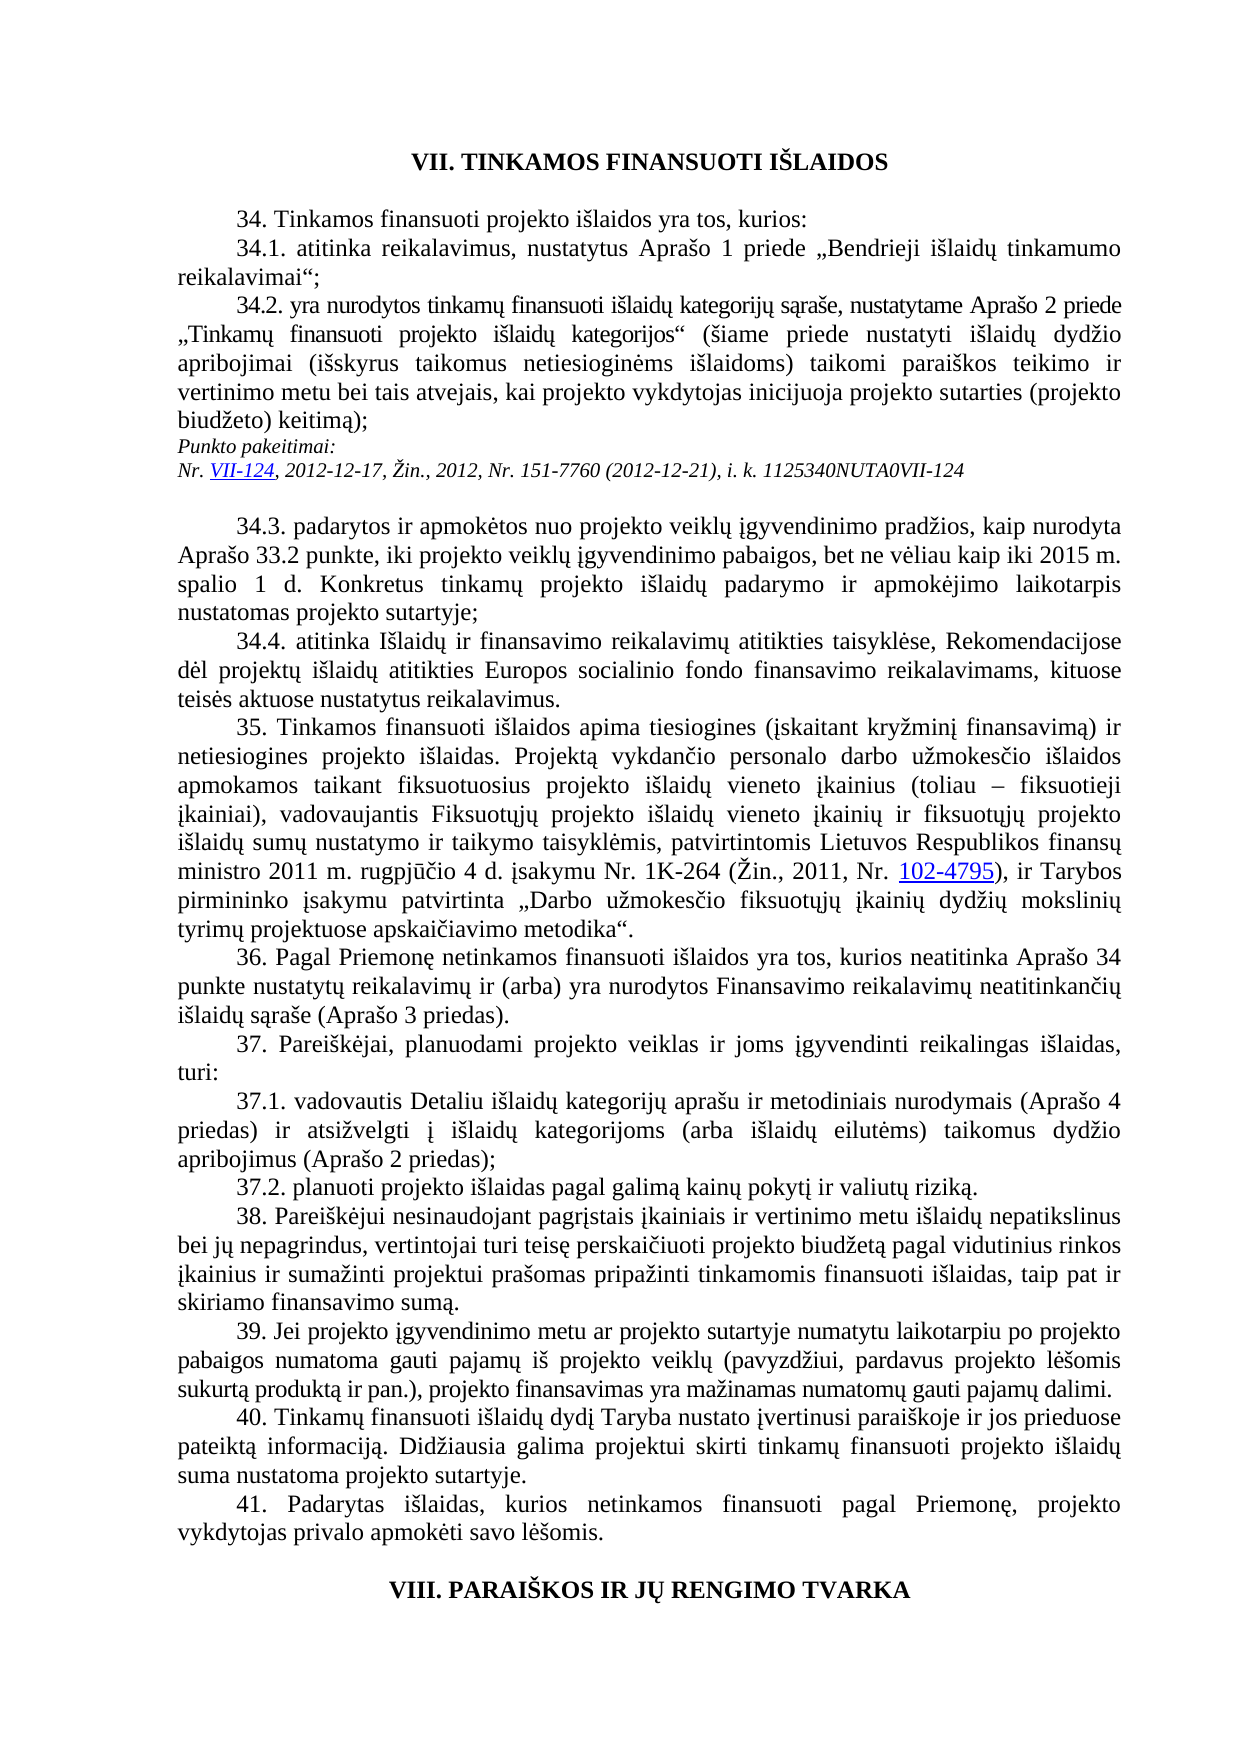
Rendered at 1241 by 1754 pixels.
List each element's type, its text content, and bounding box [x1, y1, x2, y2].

text Punkto pakeitimai: [177, 434, 1122, 458]
text Nr. VII-124, 2012-12-17, Žin., 2012, Nr. 151-7760 (2012-12-21), i. k. 1125340NUTA0VII-124 [177, 458, 1122, 482]
text 34.4. atitinka Išlaidų ir finansavimo reikalavimų atitikties taisyklėse, Rekomendacijose dėl projektų išlaidų atitikties Europos socialinio fondo finansavimo reikalavimams, kituose teisės aktuose nustatytus reikalavimus. [177, 626, 1122, 712]
text 38. Pareiškėjui nesinaudojant pagrįstais įkainiais ir vertinimo metu išlaidų nepatikslinus bei jų nepagrindus, vertintojai turi teisę perskaičiuoti projekto biudžetą pagal vidutinius rinkos įkainius ir sumažinti projektui prašomas pripažinti tinkamomis finansuoti išlaidas, taip pat ir skiriamo finansavimo sumą. [177, 1201, 1122, 1316]
text 34. Tinkamos finansuoti projekto išlaidos yra tos, kurios: [177, 204, 1122, 233]
text VIII. PARAIŠKOS IR JŲ RENGIMO TVARKA [177, 1575, 1122, 1604]
text 37.2. planuoti projekto išlaidas pagal galimą kainų pokytį ir valiutų riziką. [177, 1172, 1122, 1201]
text 35. Tinkamos finansuoti išlaidos apima tiesiogines (įskaitant kryžminį finansavimą) ir netiesiogines projekto išlaidas. Projektą vykdančio personalo darbo užmokesčio išlaidos apmokamos taikant fiksuotuosius projekto išlaidų vieneto įkainius (toliau – fiksuotieji įkainiai), vadovaujantis Fiksuotųjų projekto išlaidų vieneto įkainių ir fiksuotųjų projekto išlaidų sumų nustatymo ir taikymo taisyklėmis, patvirtintomis Lietuvos Respublikos finansų ministro 2011 m. rugpjūčio 4 d. įsakymu Nr. 1K-264 (Žin., 2011, Nr. 102-4795), ir Tarybos pirmininko įsakymu patvirtinta „Darbo užmokesčio fiksuotųjų įkainių dydžių mokslinių tyrimų projektuose apskaičiavimo metodika“. [177, 712, 1122, 942]
text VII. TINKAMOS FINANSUOTI IŠLAIDOS [177, 147, 1122, 176]
text 37.1. vadovautis Detaliu išlaidų kategorijų aprašu ir metodiniais nurodymais (Aprašo 4 priedas) ir atsižvelgti į išlaidų kategorijoms (arba išlaidų eilutėms) taikomus dydžio apribojimus (Aprašo 2 priedas); [177, 1086, 1122, 1172]
text 41. Padarytas išlaidas, kurios netinkamos finansuoti pagal Priemonę, projekto vykdytojas privalo apmokėti savo lėšomis. [177, 1489, 1122, 1546]
text 34.3. padarytos ir apmokėtos nuo projekto veiklų įgyvendinimo pradžios, kaip nurodyta Aprašo 33.2 punkte, iki projekto veiklų įgyvendinimo pabaigos, bet ne vėliau kaip iki 2015 m. spalio 1 d. Konkretus tinkamų projekto išlaidų padarymo ir apmokėjimo laikotarpis nustatomas projekto sutartyje; [177, 511, 1122, 626]
text 34.1. atitinka reikalavimus, nustatytus Aprašo 1 priede „Bendrieji išlaidų tinkamumo reikalavimai“; [177, 233, 1122, 291]
text 36. Pagal Priemonę netinkamos finansuoti išlaidos yra tos, kurios neatitinka Aprašo 34 punkte nustatytų reikalavimų ir (arba) yra nurodytos Finansavimo reikalavimų neatitinkančių išlaidų sąraše (Aprašo 3 priedas). [177, 942, 1122, 1029]
text 39. Jei projekto įgyvendinimo metu ar projekto sutartyje numatytu laikotarpiu po projekto pabaigos numatoma gauti pajamų iš projekto veiklų (pavyzdžiui, pardavus projekto lėšomis sukurtą produktą ir pan.), projekto finansavimas yra mažinamas numatomų gauti pajamų dalimi. [177, 1316, 1122, 1402]
text 37. Pareiškėjai, planuodami projekto veiklas ir joms įgyvendinti reikalingas išlaidas, turi: [177, 1029, 1122, 1086]
text 34.2. yra nurodytos tinkamų finansuoti išlaidų kategorijų sąraše, nustatytame Aprašo 2 priede „Tinkamų finansuoti projekto išlaidų kategorijos“ (šiame priede nustatyti išlaidų dydžio apribojimai (išskyrus taikomus netiesioginėms išlaidoms) taikomi paraiškos teikimo ir vertinimo metu bei tais atvejais, kai projekto vykdytojas inicijuoja projekto sutarties (projekto biudžeto) keitimą); [177, 291, 1122, 434]
text 40. Tinkamų finansuoti išlaidų dydį Taryba nustato įvertinusi paraiškoje ir jos prieduose pateiktą informaciją. Didžiausia galima projektui skirti tinkamų finansuoti projekto išlaidų suma nustatoma projekto sutartyje. [177, 1402, 1122, 1489]
